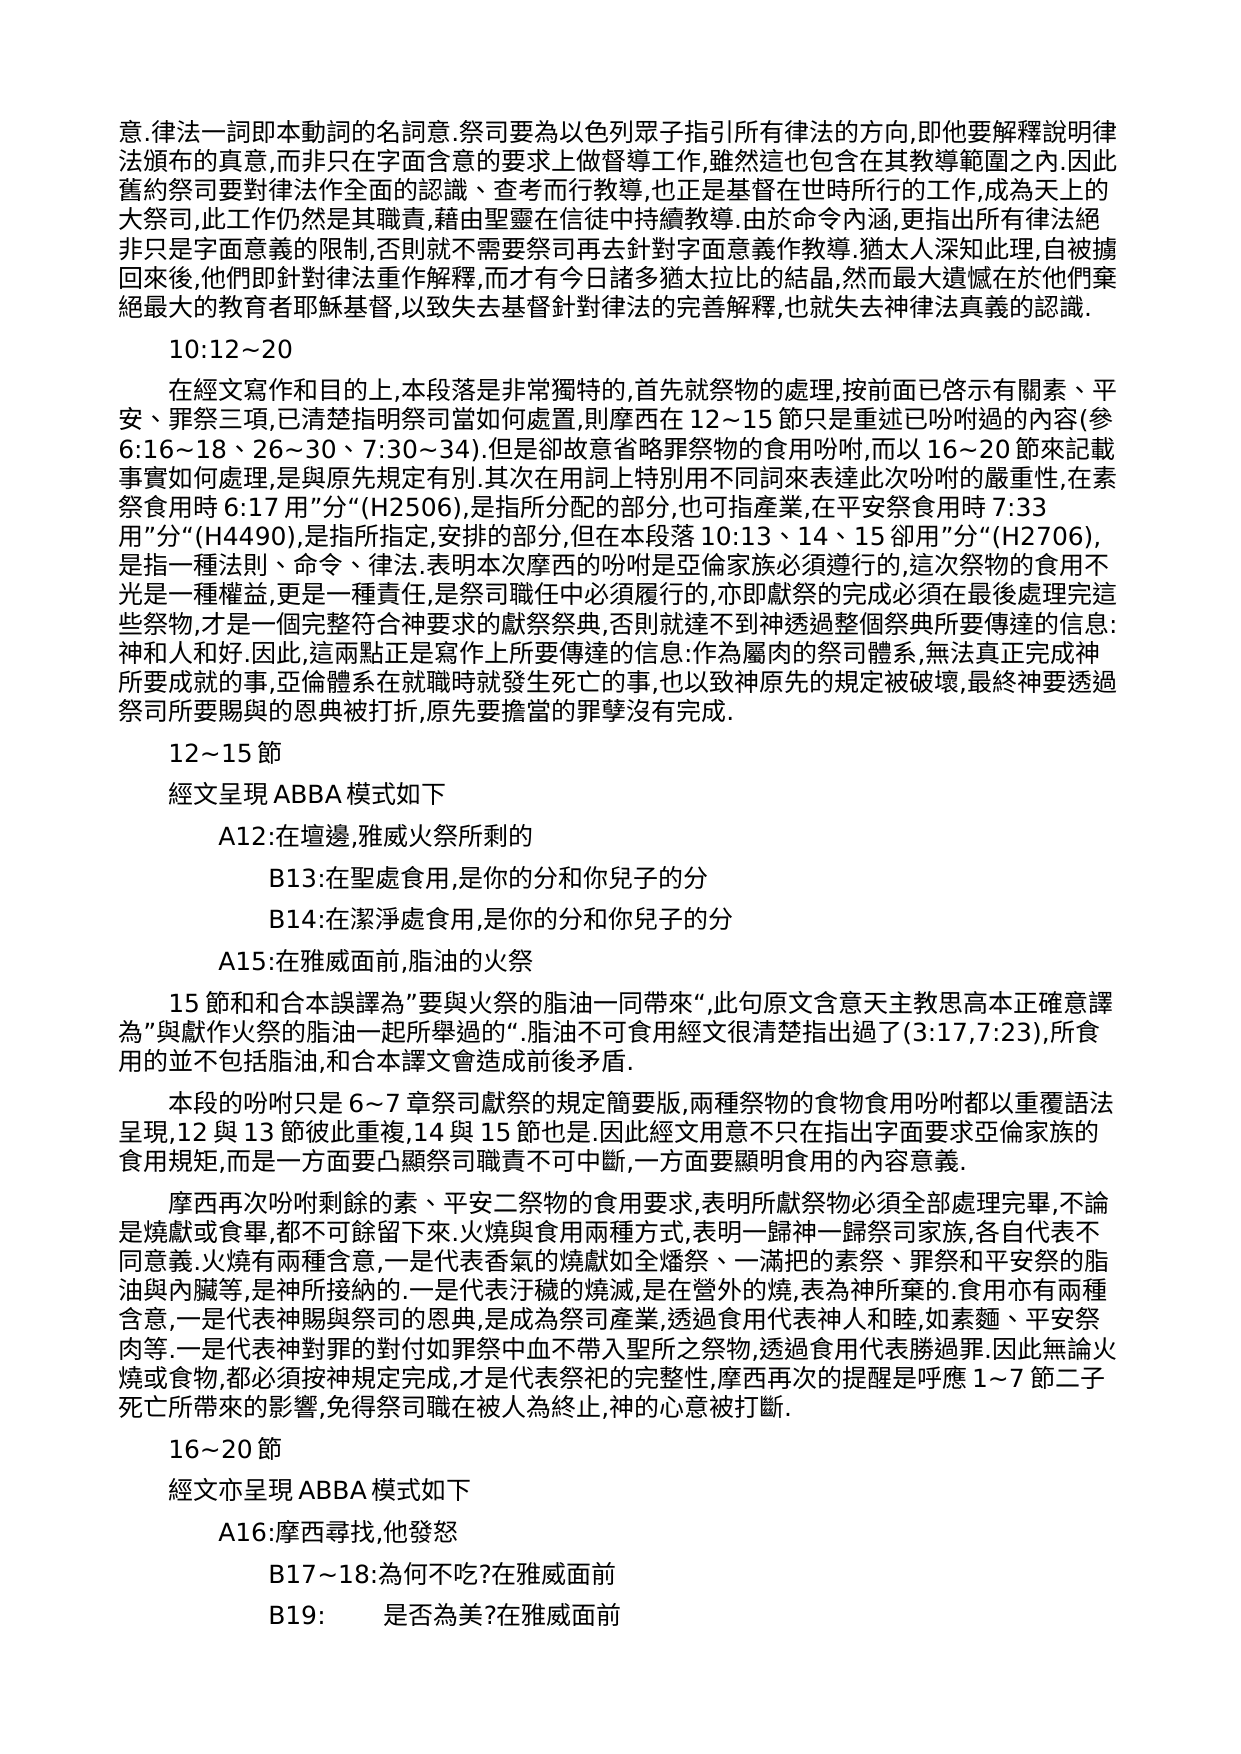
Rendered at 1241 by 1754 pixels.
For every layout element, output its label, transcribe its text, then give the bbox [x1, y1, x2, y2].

text 摩西再次吩咐剩餘的素、平安二祭物的食用要求,表明所獻祭物必須全部處理完畢,不論是燒獻或食畢,都不可餘留下來.火燒與食用兩種方式,表明一歸神一歸祭司家族,各自代表不同意義.火燒有兩種含意,一是代表香氣的燒獻如全燔祭、一滿把的素祭、罪祭和平安祭的脂油與內臟等,是神所接納的.一是代表汙穢的燒滅,是在營外的燒,表為神所棄的.食用亦有兩種含意,一是代表神賜與祭司的恩典,是成為祭司產業,透過食用代表神人和睦,如素麵、平安祭肉等.一是代表神對罪的對付如罪祭中血不帶入聖所之祭物,透過食用代表勝過罪.因此無論火燒或食物,都必須按神規定完成,才是代表祭祀的完整性,摩西再次的提醒是呼應1~7節二子死亡所帶來的影響,免得祭司職在被人為終止,神的心意被打斷. [118, 1189, 1122, 1422]
text B14:在潔淨處食用,是你的分和你兒子的分 [118, 906, 1122, 935]
text 10:12~20 [118, 335, 1122, 364]
text B13:在聖處食用,是你的分和你兒子的分 [118, 864, 1122, 893]
text 經文亦呈現ABBA模式如下 [118, 1476, 1122, 1506]
text 在經文寫作和目的上,本段落是非常獨特的,首先就祭物的處理,按前面已啓示有關素、平安、罪祭三項,已清楚指明祭司當如何處置,則摩西在12~15節只是重述已吩咐過的內容(參6:16~18、26~30、7:30~34).但是卻故意省略罪祭物的食用吩咐,而以16~20節來記載事實如何處理,是與原先規定有別.其次在用詞上特別用不同詞來表達此次吩咐的嚴重性,在素祭食用時6:17用”分“(H2506),是指所分配的部分,也可指產業,在平安祭食用時7:33用”分“(H4490),是指所指定,安排的部分,但在本段落10:13、14、15卻用”分“(H2706),是指一種法則、命令、律法.表明本次摩西的吩咐是亞倫家族必須遵行的,這次祭物的食用不光是一種權益,更是一種責任,是祭司職任中必須履行的,亦即獻祭的完成必須在最後處理完這些祭物,才是一個完整符合神要求的獻祭祭典,否則就達不到神透過整個祭典所要傳達的信息:神和人和好.因此,這兩點正是寫作上所要傳達的信息:作為屬肉的祭司體系,無法真正完成神所要成就的事,亞倫體系在就職時就發生死亡的事,也以致神原先的規定被破壞,最終神要透過祭司所要賜與的恩典被打折,原先要擔當的罪孽沒有完成. [118, 376, 1122, 726]
text 意.律法一詞即本動詞的名詞意.祭司要為以色列眾子指引所有律法的方向,即他要解釋說明律法頒布的真意,而非只在字面含意的要求上做督導工作,雖然這也包含在其教導範圍之內.因此舊約祭司要對律法作全面的認識、查考而行教導,也正是基督在世時所行的工作,成為天上的大祭司,此工作仍然是其職責,藉由聖靈在信徒中持續教導.由於命令內涵,更指出所有律法絕非只是字面意義的限制,否則就不需要祭司再去針對字面意義作教導.猶太人深知此理,自被擄回來後,他們即針對律法重作解釋,而才有今日諸多猶太拉比的結晶,然而最大遺憾在於他們棄絕最大的教育者耶穌基督,以致失去基督針對律法的完善解釋,也就失去神律法真義的認識. [118, 118, 1122, 322]
text 經文呈現ABBA模式如下 [118, 781, 1122, 810]
text A16:摩西尋找,他發怒 [118, 1518, 1122, 1547]
text 12~15節 [118, 739, 1122, 768]
text A15:在雅威面前,脂油的火祭 [118, 947, 1122, 976]
text B19: 是否為美?在雅威面前 [118, 1601, 1122, 1631]
text A12:在壇邊,雅威火祭所剩的 [118, 822, 1122, 851]
text 本段的吩咐只是6~7章祭司獻祭的規定簡要版,兩種祭物的食物食用吩咐都以重覆語法呈現,12與13節彼此重複,14與15節也是.因此經文用意不只在指出字面要求亞倫家族的食用規矩,而是一方面要凸顯祭司職責不可中斷,一方面要顯明食用的內容意義. [118, 1089, 1122, 1176]
text 15節和和合本誤譯為”要與火祭的脂油一同帶來“,此句原文含意天主教思高本正確意譯為”與獻作火祭的脂油一起所舉過的“.脂油不可食用經文很清楚指出過了(3:17,7:23),所食用的並不包括脂油,和合本譯文會造成前後矛盾. [118, 989, 1122, 1076]
text B17~18:為何不吃?在雅威面前 [118, 1560, 1122, 1589]
text 16~20節 [118, 1435, 1122, 1464]
